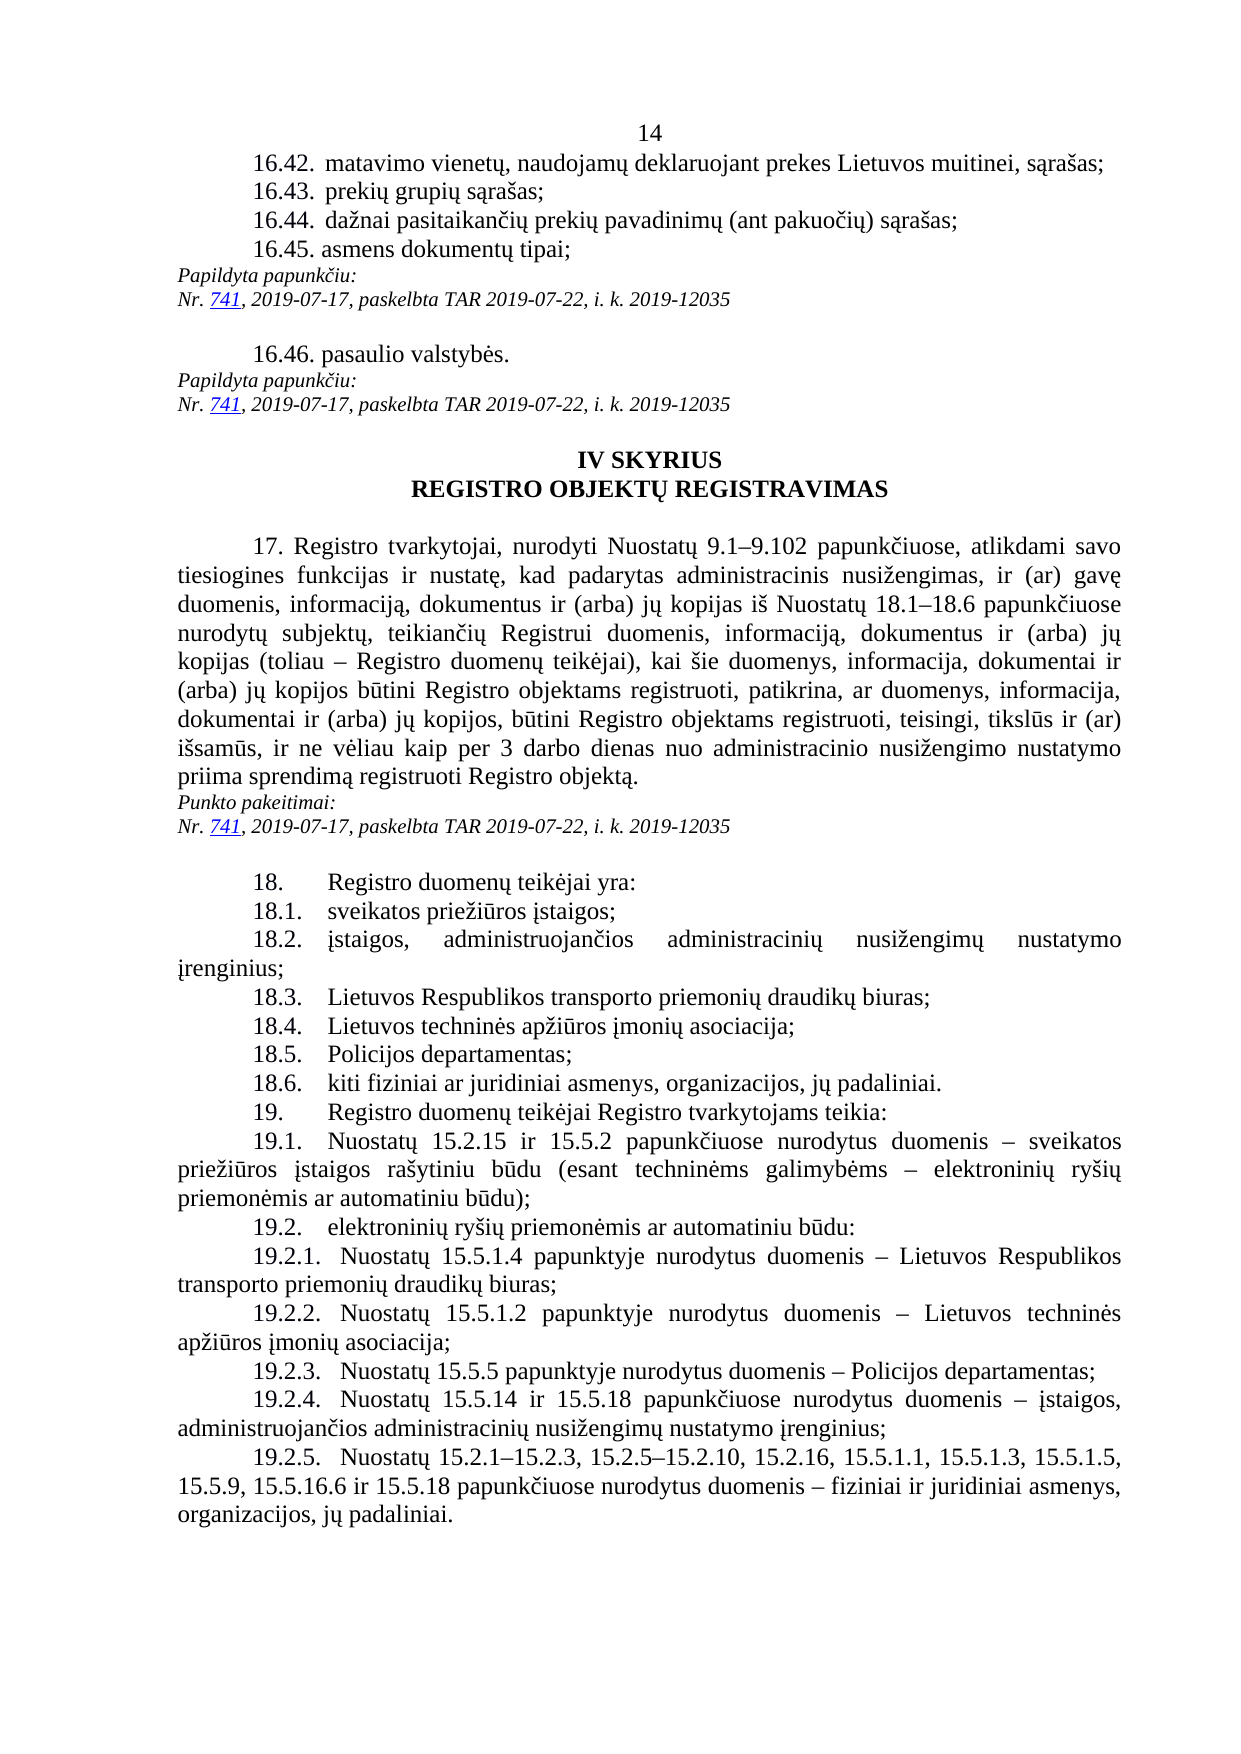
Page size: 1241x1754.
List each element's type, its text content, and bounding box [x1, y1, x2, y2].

text 18.2. įstaigos, administruojančios administracinių nusižengimų nustatymo įrenginius; [177, 924, 1122, 982]
text Nr. 741, 2019-07-17, paskelbta TAR 2019-07-22, i. k. 2019-12035 [177, 814, 1122, 838]
text 19. Registro duomenų teikėjai Registro tvarkytojams teikia: [177, 1097, 1122, 1126]
text 18.5. Policijos departamentas; [177, 1039, 1122, 1068]
text Punkto pakeitimai: [177, 790, 1122, 814]
text 19.2.2. Nuostatų 15.5.1.2 papunktyje nurodytus duomenis – Lietuvos techninės apžiūros įmonių asociacija; [177, 1298, 1122, 1356]
text 16.45. asmens dokumentų tipai; [177, 234, 1122, 263]
text 18.3. Lietuvos Respublikos transporto priemonių draudikų biuras; [177, 982, 1122, 1011]
text 19.1. Nuostatų 15.2.15 ir 15.5.2 papunkčiuose nurodytus duomenis – sveikatos priežiūros įstaigos rašytiniu būdu (esant techninėms galimybėms – elektroninių ryšių priemonėmis ar automatiniu būdu); [177, 1126, 1122, 1212]
text 18.1. sveikatos priežiūros įstaigos; [177, 896, 1122, 924]
text REGISTRO OBJEKTŲ REGISTRAVIMAS [177, 474, 1122, 503]
text 16.46. pasaulio valstybės. [177, 339, 1122, 368]
text Nr. 741, 2019-07-17, paskelbta TAR 2019-07-22, i. k. 2019-12035 [177, 392, 1122, 416]
text 16.44. dažnai pasitaikančių prekių pavadinimų (ant pakuočių) sąrašas; [177, 205, 1122, 234]
text 17. Registro tvarkytojai, nurodyti Nuostatų 9.1–9.102 papunkčiuose, atlikdami savo tiesiogines funkcijas ir nustatę, kad padarytas administracinis nusižengimas, ir (ar) gavę duomenis, informaciją, dokumentus ir (arba) jų kopijas iš Nuostatų 18.1–18.6 papunkčiuose nurodytų subjektų, teikiančių Registrui duomenis, informaciją, dokumentus ir (arba) jų kopijas (toliau – Registro duomenų teikėjai), kai šie duomenys, informacija, dokumentai ir (arba) jų kopijos būtini Registro objektams registruoti, patikrina, ar duomenys, informacija, dokumentai ir (arba) jų kopijos, būtini Registro objektams registruoti, teisingi, tikslūs ir (ar) išsamūs, ir ne vėliau kaip per 3 darbo dienas nuo administracinio nusižengimo nustatymo priima sprendimą registruoti Registro objektą. [177, 531, 1122, 790]
text 19.2.1. Nuostatų 15.5.1.4 papunktyje nurodytus duomenis – Lietuvos Respublikos transporto priemonių draudikų biuras; [177, 1241, 1122, 1298]
text Papildyta papunkčiu: [177, 263, 1122, 287]
text 19.2.3. Nuostatų 15.5.5 papunktyje nurodytus duomenis – Policijos departamentas; [177, 1356, 1122, 1384]
text 18. Registro duomenų teikėjai yra: [177, 867, 1122, 896]
text 16.43. prekių grupių sąrašas; [177, 176, 1122, 205]
text 16.42. matavimo vienetų, naudojamų deklaruojant prekes Lietuvos muitinei, sąrašas; [177, 148, 1122, 176]
text IV SKYRIUS [177, 445, 1122, 474]
text 19.2.4. Nuostatų 15.5.14 ir 15.5.18 papunkčiuose nurodytus duomenis – įstaigos, administruojančios administracinių nusižengimų nustatymo įrenginius; [177, 1384, 1122, 1442]
text Nr. 741, 2019-07-17, paskelbta TAR 2019-07-22, i. k. 2019-12035 [177, 287, 1122, 311]
text Papildyta papunkčiu: [177, 368, 1122, 392]
text 19.2.5. Nuostatų 15.2.1–15.2.3, 15.2.5–15.2.10, 15.2.16, 15.5.1.1, 15.5.1.3, 15.5.1.5, 15.5.9, 15.5.16.6 ir 15.5.18 papunkčiuose nurodytus duomenis – fiziniai ir juridiniai asmenys, organizacijos, jų padaliniai. [177, 1442, 1122, 1528]
text 18.4. Lietuvos techninės apžiūros įmonių asociacija; [177, 1011, 1122, 1039]
text 18.6. kiti fiziniai ar juridiniai asmenys, organizacijos, jų padaliniai. [177, 1068, 1122, 1097]
text 19.2. elektroninių ryšių priemonėmis ar automatiniu būdu: [177, 1212, 1122, 1241]
